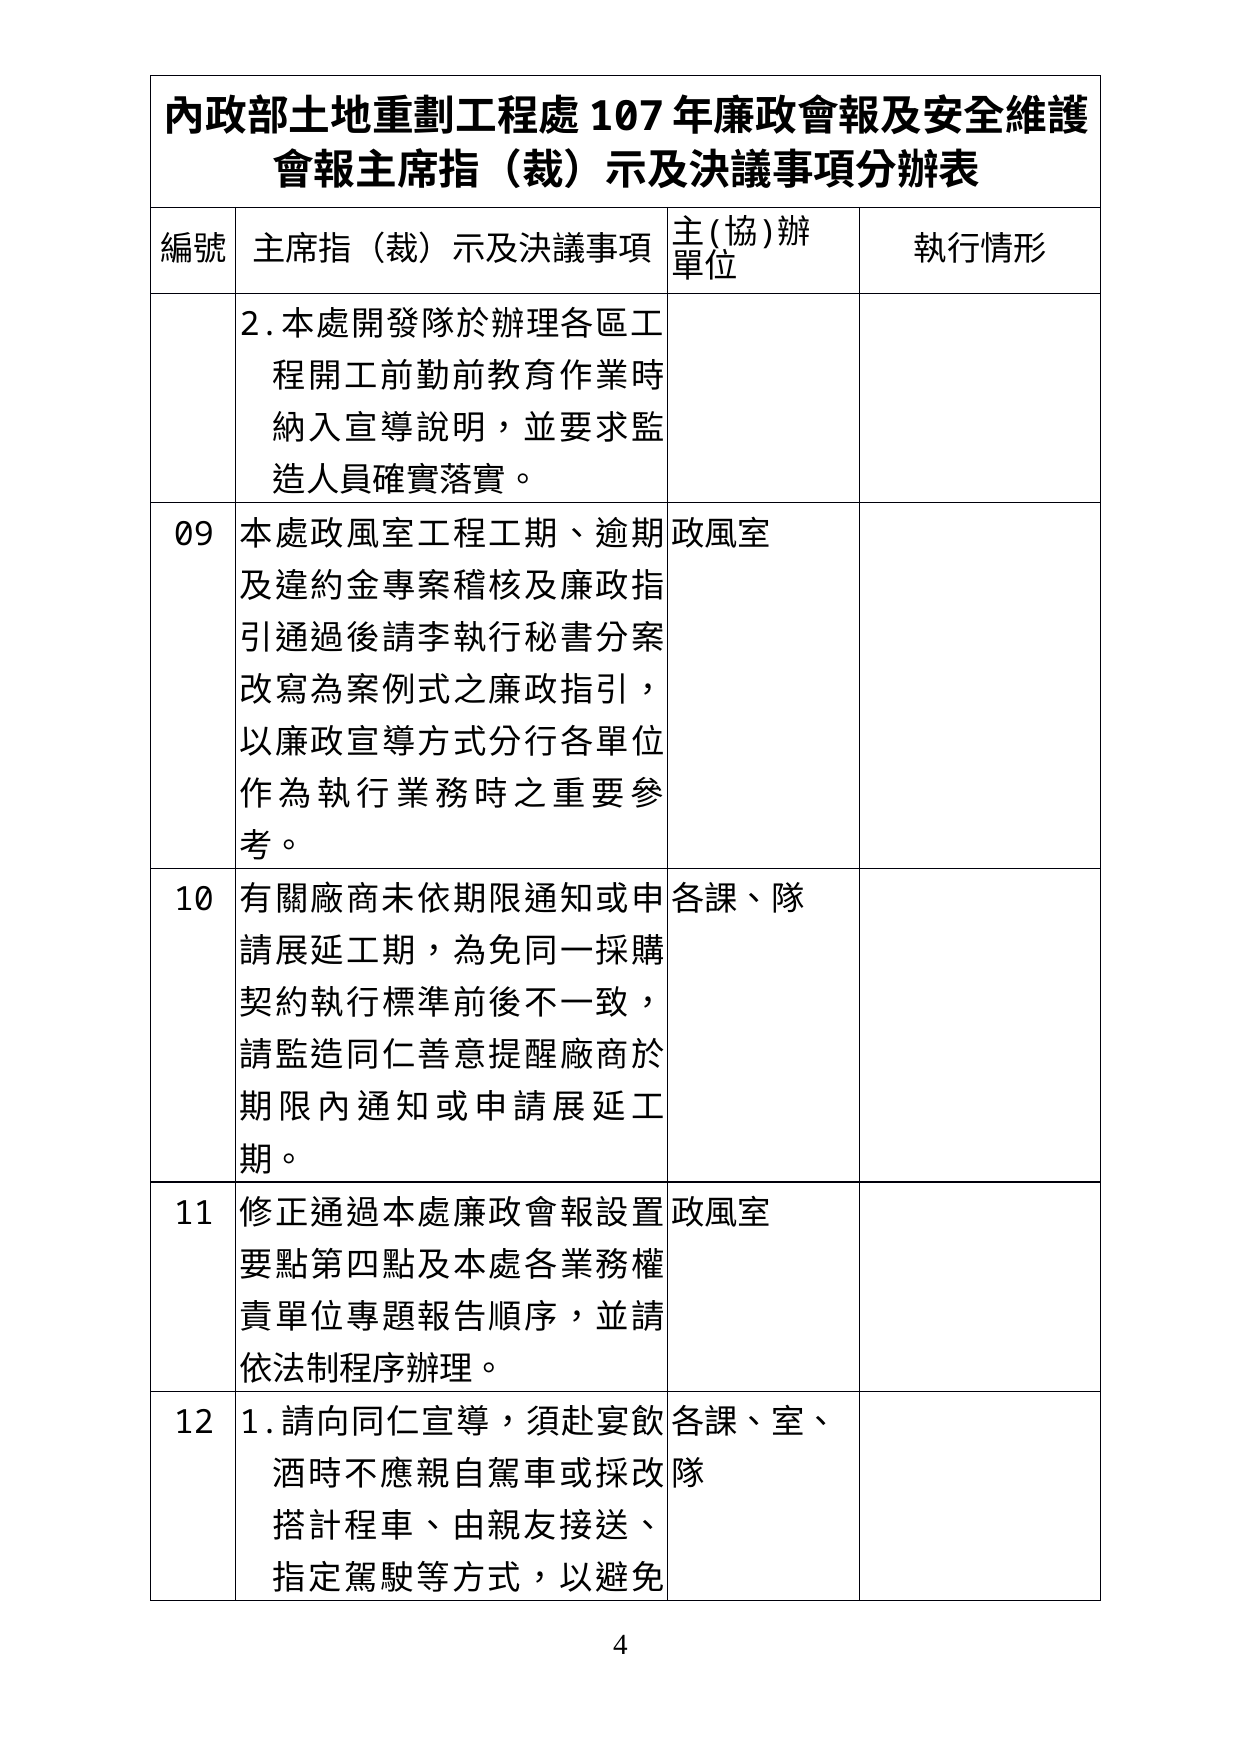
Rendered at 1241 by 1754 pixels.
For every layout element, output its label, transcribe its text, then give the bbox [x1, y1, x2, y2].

table_cell 12 [151, 1392, 235, 1600]
table_cell 主席指（裁）示及決議事項 [236, 208, 667, 293]
table_cell [860, 1183, 1100, 1391]
table_cell 本處政風室工程工期、逾期及違約金專案稽核及廉政指引通過後請李執行秘書分案改寫為案例式之廉政指引，以廉政宣導方式分行各單位作為執行業務時之重要參考。 [236, 503, 667, 868]
table_cell 政風室 [668, 503, 859, 868]
table_cell [668, 294, 859, 502]
table_cell 2.本處開發隊於辦理各區工程開工前勤前教育作業時納入宣導說明，並要求監造人員確實落實。 [236, 294, 667, 502]
table_cell [860, 869, 1100, 1181]
table_cell 編號 [151, 208, 235, 293]
table_cell [860, 294, 1100, 502]
table_cell 有關廠商未依期限通知或申請展延工期，為免同一採購契約執行標準前後不一致，請監造同仁善意提醒廠商於期限內通知或申請展延工期。 [236, 869, 667, 1181]
table_cell 11 [151, 1183, 235, 1391]
table_cell 09 [151, 503, 235, 868]
table_cell 執行情形 [860, 208, 1100, 293]
table_cell [860, 503, 1100, 868]
table_cell [151, 294, 235, 502]
table_cell [860, 1392, 1100, 1600]
table_cell 主(協)辦 單位 [668, 208, 859, 293]
table_header 內政部土地重劃工程處107年廉政會報及安全維護會報主席指（裁）示及決議事項分辦表 [151, 76, 1100, 207]
table_cell 1.請向同仁宣導，須赴宴飲酒時不應親自駕車或採改搭計程車、由親友接送、指定駕駛等方式，以避免 [236, 1392, 667, 1600]
table_cell 10 [151, 869, 235, 1181]
table_cell 政風室 [668, 1183, 859, 1391]
table_cell 各課、室、隊 [668, 1392, 859, 1600]
table_cell 修正通過本處廉政會報設置要點第四點及本處各業務權責單位專題報告順序，並請依法制程序辦理。 [236, 1183, 667, 1391]
table_cell 各課、隊 [668, 869, 859, 1181]
